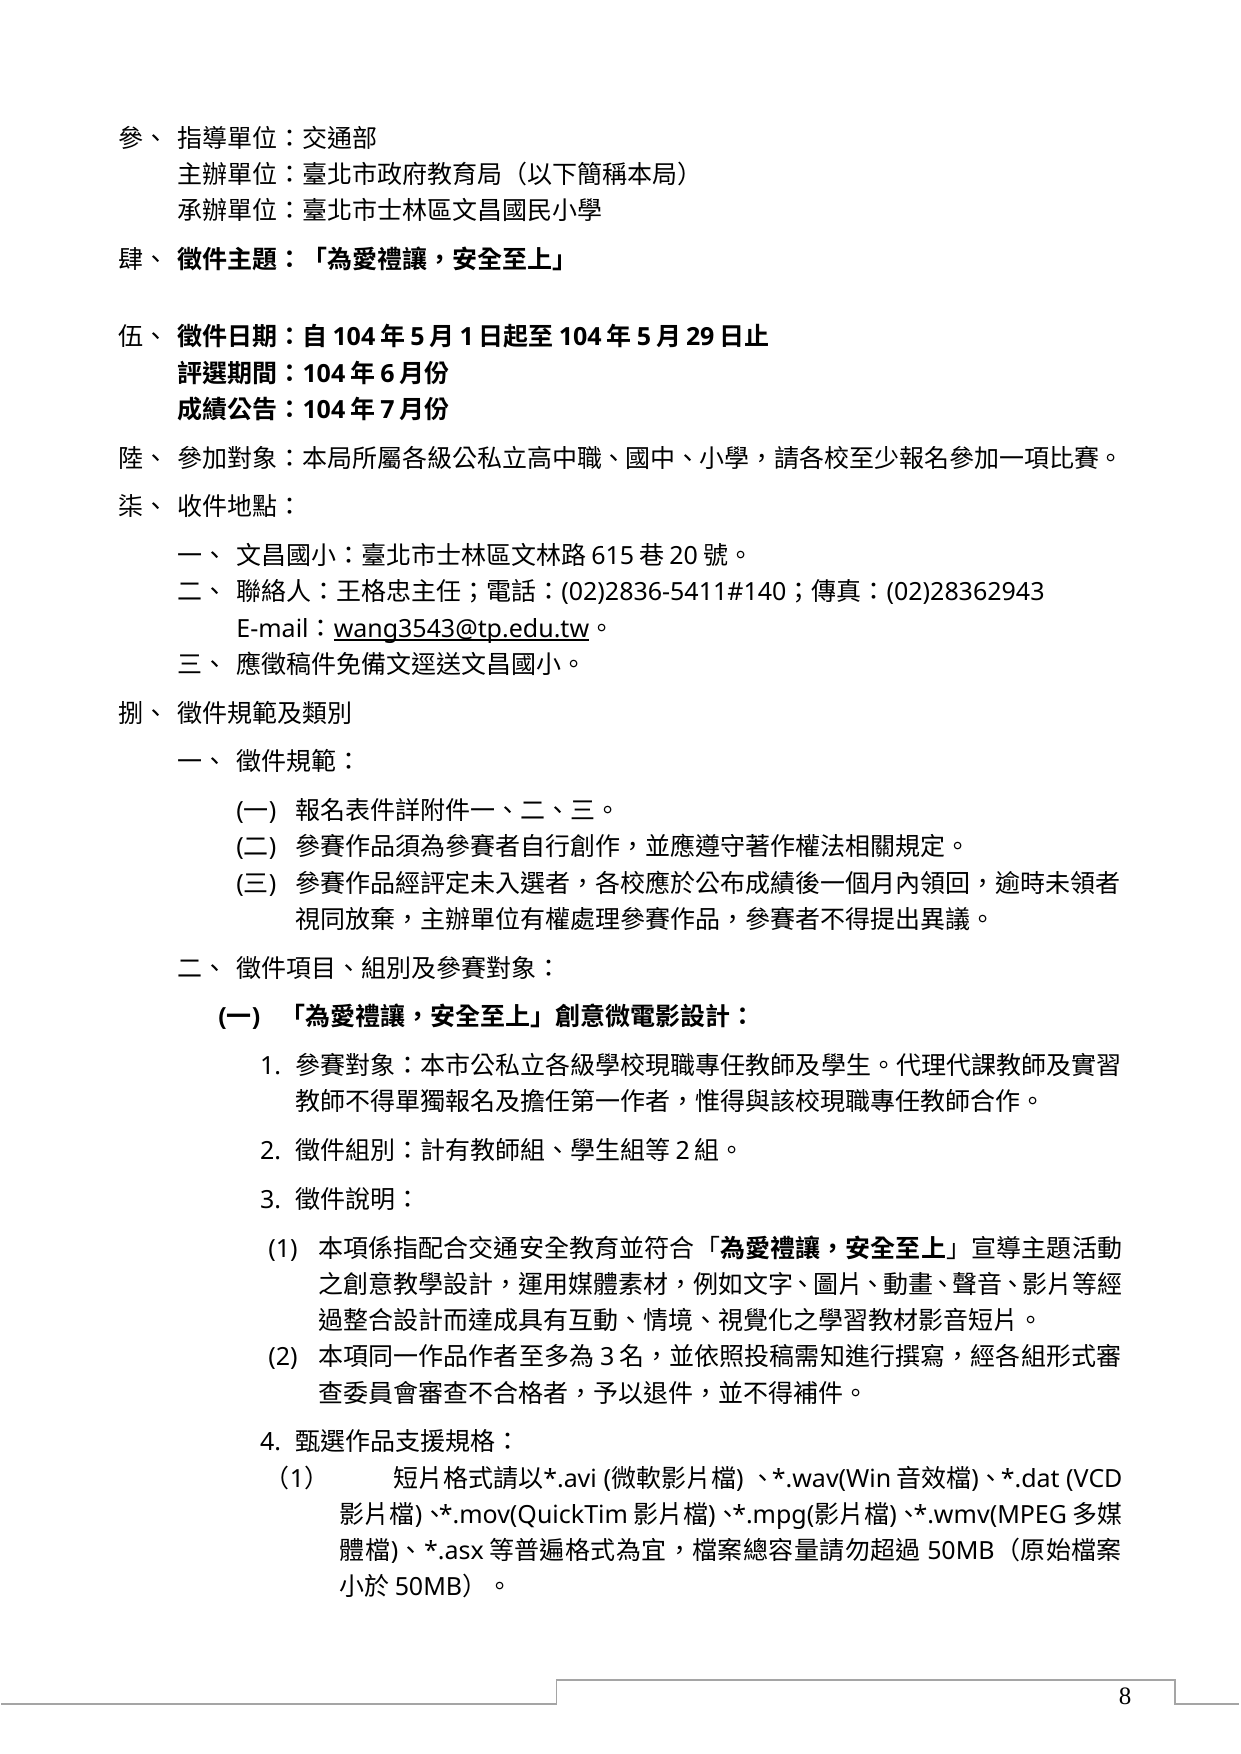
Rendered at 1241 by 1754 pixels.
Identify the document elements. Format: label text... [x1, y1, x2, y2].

list 徵件說明： [260, 1179, 1122, 1216]
list 報名表件詳附件一、二、三。 [236, 791, 1122, 827]
list 徵件項目、組別及參賽對象： [177, 948, 1122, 984]
list 徵件主題：「為愛禮讓，安全至上」 [118, 239, 1122, 304]
list 徵件規範及類別 [118, 693, 1122, 729]
list 指導單位：交通部 主辦單位：臺北市政府教育局（以下簡稱本局） 承辦單位：臺北市士林區文昌國民小學 [118, 118, 1122, 227]
list 參賽作品經評定未入選者，各校應於公布成績後一個月內領回，逾時未領者視同放棄，主辦單位有權處理參賽作品，參賽者不得提出異議。 [236, 863, 1122, 936]
list 參賽對象：本市公私立各級學校現職專任教師及學生。代理代課教師及實習教師不得單獨報名及擔任第一作者，惟得與該校現職專任教師合作。 [260, 1046, 1122, 1118]
list 收件地點： [118, 487, 1122, 523]
list 徵件規範： [177, 742, 1122, 778]
list 本項同一作品作者至多為3名，並依照投稿需知進行撰寫，經各組形式審查委員會審查不合格者，予以退件，並不得補件。 [268, 1337, 1122, 1409]
list 徵件組別：計有教師組、學生組等2組。 [260, 1131, 1122, 1167]
list 甄選作品支援規格： [260, 1422, 1122, 1458]
list 參賽作品須為參賽者自行創作，並應遵守著作權法相關規定。 [236, 827, 1122, 863]
list 「為愛禮讓，安全至上」創意微電影設計： [218, 997, 1122, 1033]
list 徵件日期：自104年5月1日起至104年5月29日止 評選期間：104年6月份 成績公告：104年7月份 [118, 317, 1122, 426]
list 本項係指配合交通安全教育並符合「為愛禮讓，安全至上」宣導主題活動之創意教學設計，運用媒體素材，例如文字、圖片、動畫、聲音、影片等經過整合設計而達成具有互動、情境、視覺化之學習教材影音短片。 [268, 1228, 1122, 1337]
list 短片格式請以*.avi (微軟影片檔) 、*.wav(Win音效檔)、*.dat (VCD影片檔)、*.mov(QuickTim影片檔)、*.mpg(影片檔)、*.wmv(MPEG多媒體檔)、*.asx等普遍格式為宜，檔案總容量請勿超過50MB（原始檔案小於50MB）。 [264, 1458, 1122, 1603]
list 文昌國小：臺北市士林區文林路615巷20號。 [177, 536, 1122, 572]
list 聯絡人：王格忠主任；電話：(02)2836-5411#140；傳真：(02)28362943 [177, 572, 1122, 608]
text E-mail：wang3543@tp.edu.tw。 [236, 608, 1122, 644]
list 應徵稿件免備文逕送文昌國小。 [177, 644, 1122, 681]
list 參加對象：本局所屬各級公私立高中職、國中、小學，請各校至少報名參加一項比賽。 [118, 438, 1122, 474]
